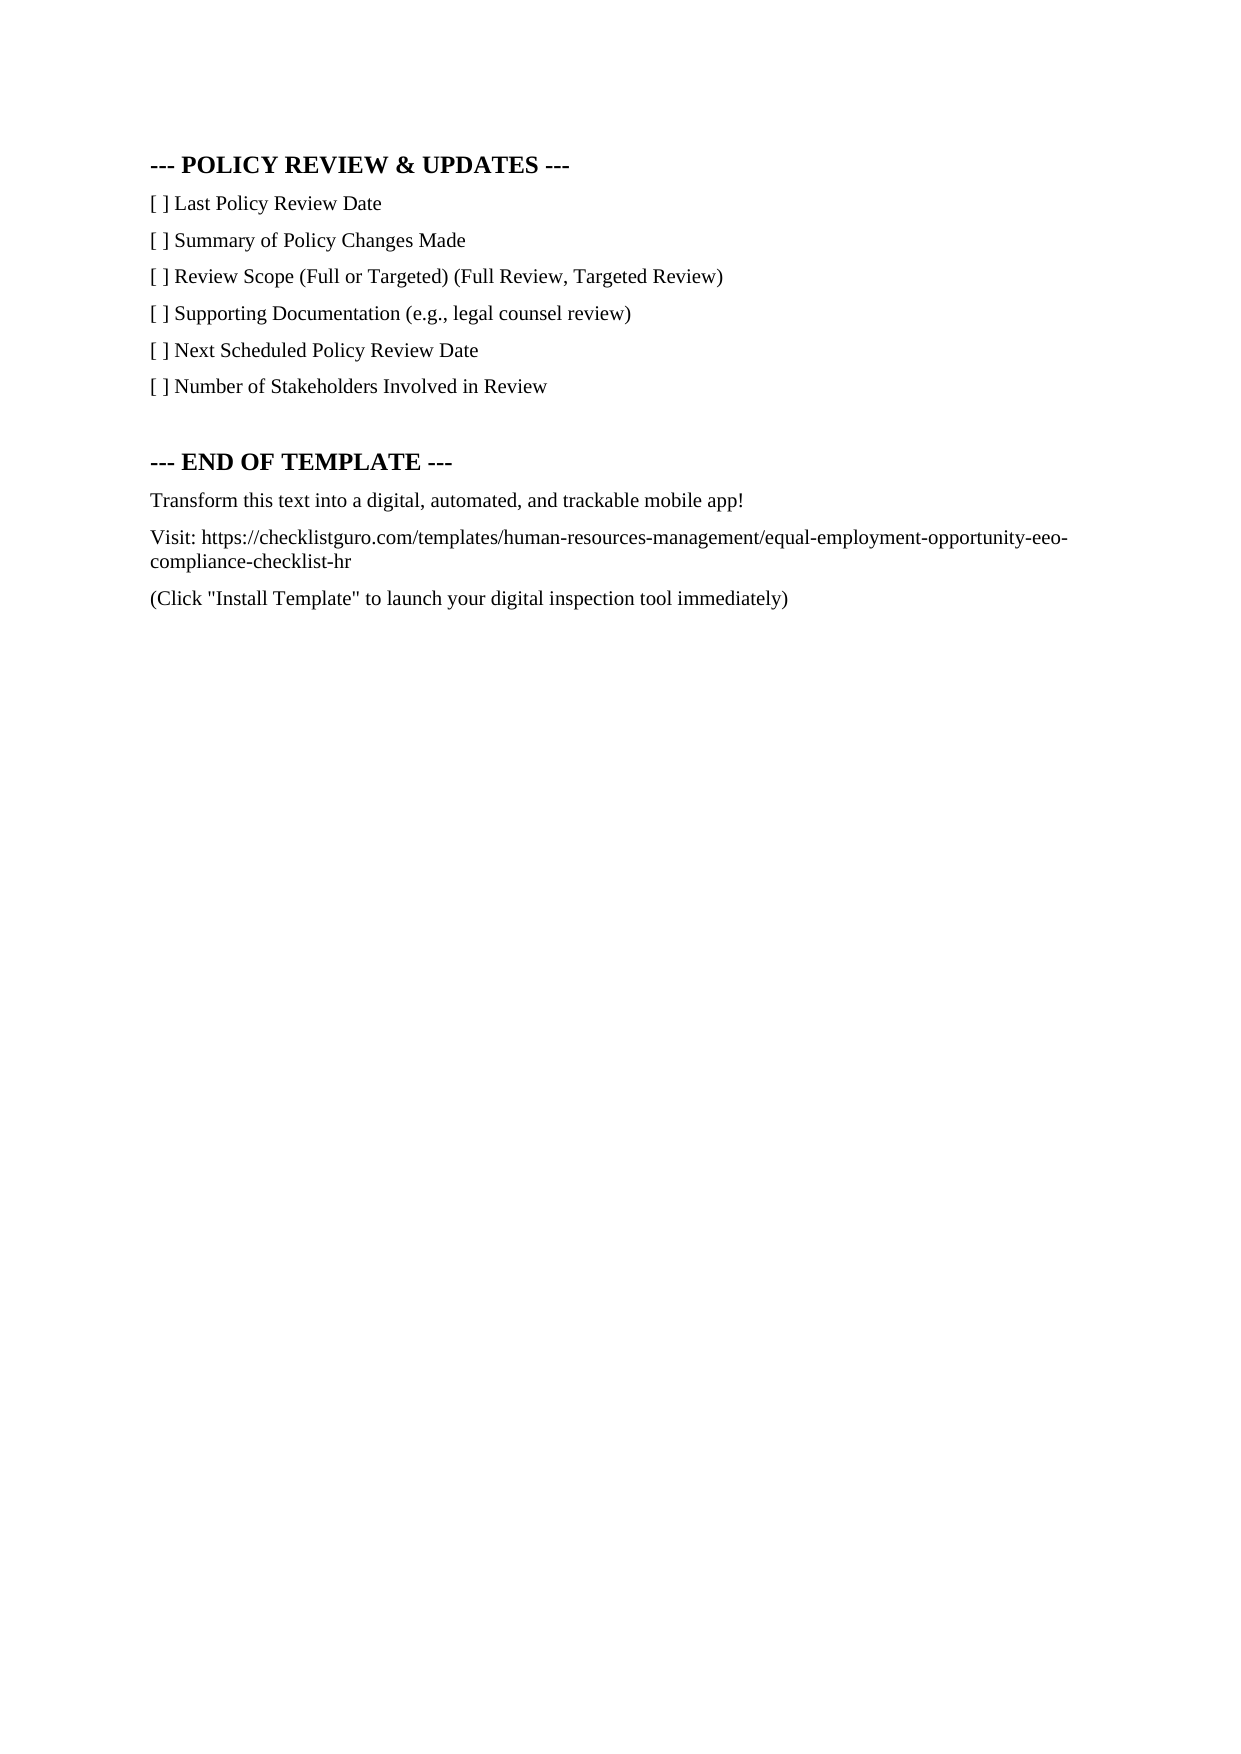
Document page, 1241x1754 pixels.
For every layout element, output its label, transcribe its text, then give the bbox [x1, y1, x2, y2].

text Transform this text into a digital, automated, and trackable mobile app! [150, 488, 1090, 512]
text [ ] Supporting Documentation (e.g., legal counsel review) [150, 301, 1090, 325]
text [ ] Number of Stakeholders Involved in Review [150, 374, 1090, 398]
text (Click "Install Template" to launch your digital inspection tool immediately) [150, 586, 1090, 610]
text --- POLICY REVIEW & UPDATES --- [150, 150, 1090, 179]
text [ ] Review Scope (Full or Targeted) (Full Review, Targeted Review) [150, 264, 1090, 288]
text [ ] Summary of Policy Changes Made [150, 228, 1090, 252]
text --- END OF TEMPLATE --- [150, 447, 1090, 476]
text [ ] Last Policy Review Date [150, 191, 1090, 215]
text Visit: https://checklistguro.com/templates/human-resources-management/equal-employment-opportunity-eeo-compliance-checklist-hr [150, 525, 1090, 573]
text [ ] Next Scheduled Policy Review Date [150, 337, 1090, 362]
